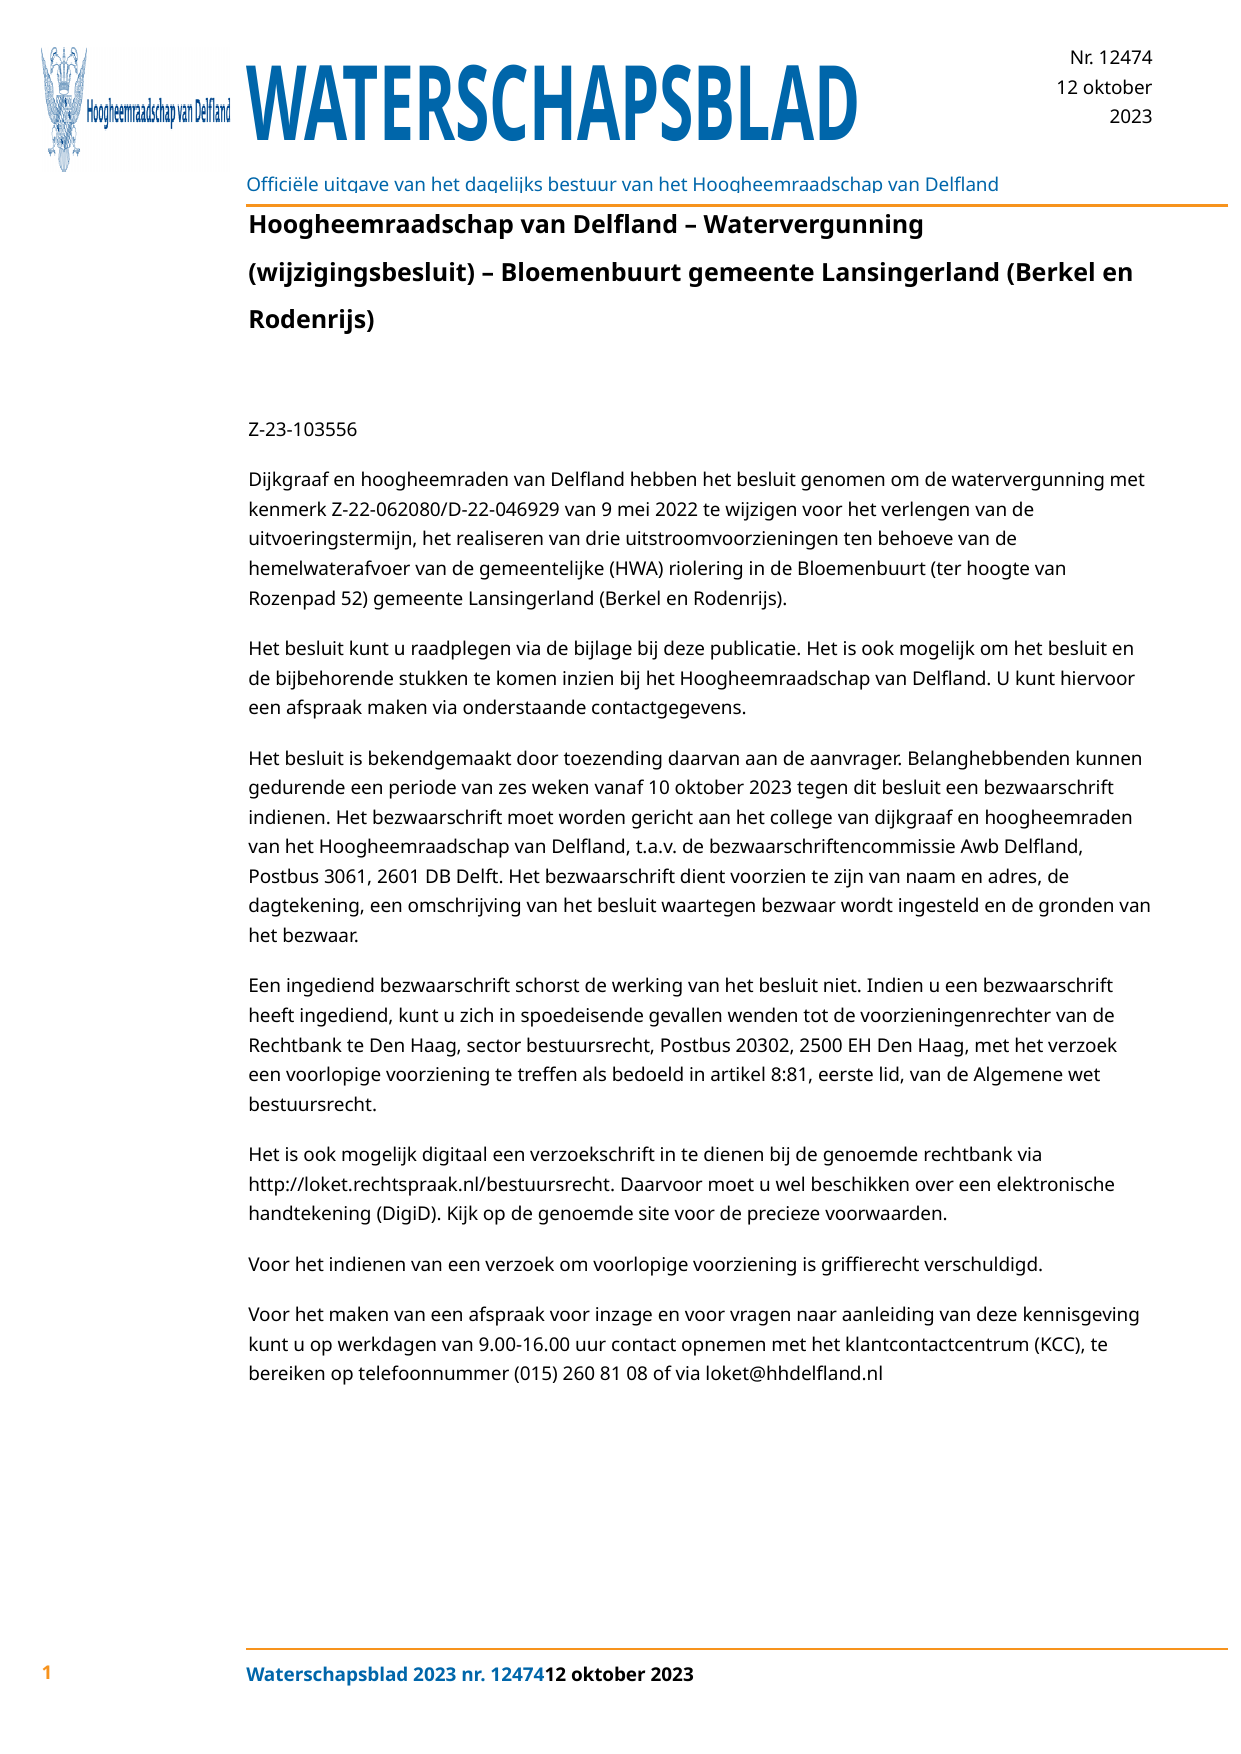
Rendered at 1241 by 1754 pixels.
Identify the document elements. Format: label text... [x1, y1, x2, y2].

text Het besluit is bekendgemaakt door toezending daarvan aan de aanvrager. Belanghebbenden kunnen gedurende een periode van zes weken vanaf 10 oktober 2023 tegen dit besluit een bezwaarschrift indienen. Het bezwaarschrift moet worden gericht aan het college van dijkgraaf en hoogheemraden van het Hoogheemraadschap van Delfland, t.a.v. de bezwaarschriftencommissie Awb Delfland, Postbus 3061, 2601 DB Delft. Het bezwaarschrift dient voorzien te zijn van naam en adres, de dagtekening, een omschrijving van het besluit waartegen bezwaar wordt ingesteld en de gronden van het bezwaar. [248, 745, 1152, 948]
text Het besluit kunt u raadplegen via de bijlage bij deze publicatie. Het is ook mogelijk om het besluit en de bijbehorende stukken te komen inzien bij het Hoogheemraadschap van Delfland. U kunt hiervoor een afspraak maken via onderstaande contactgegevens. [248, 635, 1152, 720]
text Voor het maken van een afspraak voor inzage en voor vragen naar aanleiding van deze kennisgeving kunt u op werkdagen van 9.00-16.00 uur contact opnemen met het klantcontactcentrum (KCC), te bereiken op telefoonnummer (015) 260 81 08 of via loket@hhdelfland.nl [248, 1301, 1152, 1386]
text Het is ook mogelijk digitaal een verzoekschrift in te dienen bij de genoemde rechtbank via http://loket.rechtspraak.nl/bestuursrecht. Daarvoor moet u wel beschikken over een elektronische handtekening (DigiD). Kijk op de genoemde site voor de precieze voorwaarden. [248, 1141, 1152, 1226]
text Hoogheemraadschap van Delfland – Watervergunning (wijzigingsbesluit) – Bloemenbuurt gemeente Lansingerland (Berkel en Rodenrijs) [248, 207, 1152, 336]
text Voor het indienen van een verzoek om voorlopige voorziening is griffierecht verschuldigd. [248, 1251, 1152, 1277]
text Een ingediend bezwaarschrift schorst de werking van het besluit niet. Indien u een bezwaarschrift heeft ingediend, kunt u zich in spoedeisende gevallen wenden tot de voorzieningenrechter van de Rechtbank te Den Haag, sector bestuursrecht, Postbus 20302, 2500 EH Den Haag, met het verzoek een voorlopige voorziening te treffen als bedoeld in artikel 8:81, eerste lid, van de Algemene wet bestuursrecht. [248, 973, 1152, 1117]
text Dijkgraaf en hoogheemraden van Delfland hebben het besluit genomen om de watervergunning met kenmerk Z-22-062080/D-22-046929 van 9 mei 2022 te wijzigen voor het verlengen van de uitvoeringstermijn, het realiseren van drie uitstroomvoorzieningen ten behoeve van de hemelwaterafvoer van de gemeentelijke (HWA) riolering in de Bloemenbuurt (ter hoogte van Rozenpad 52) gemeente Lansingerland (Berkel en Rodenrijs). [248, 466, 1152, 610]
picture [41, 47, 231, 172]
text Z-23-103556 [248, 416, 1152, 442]
